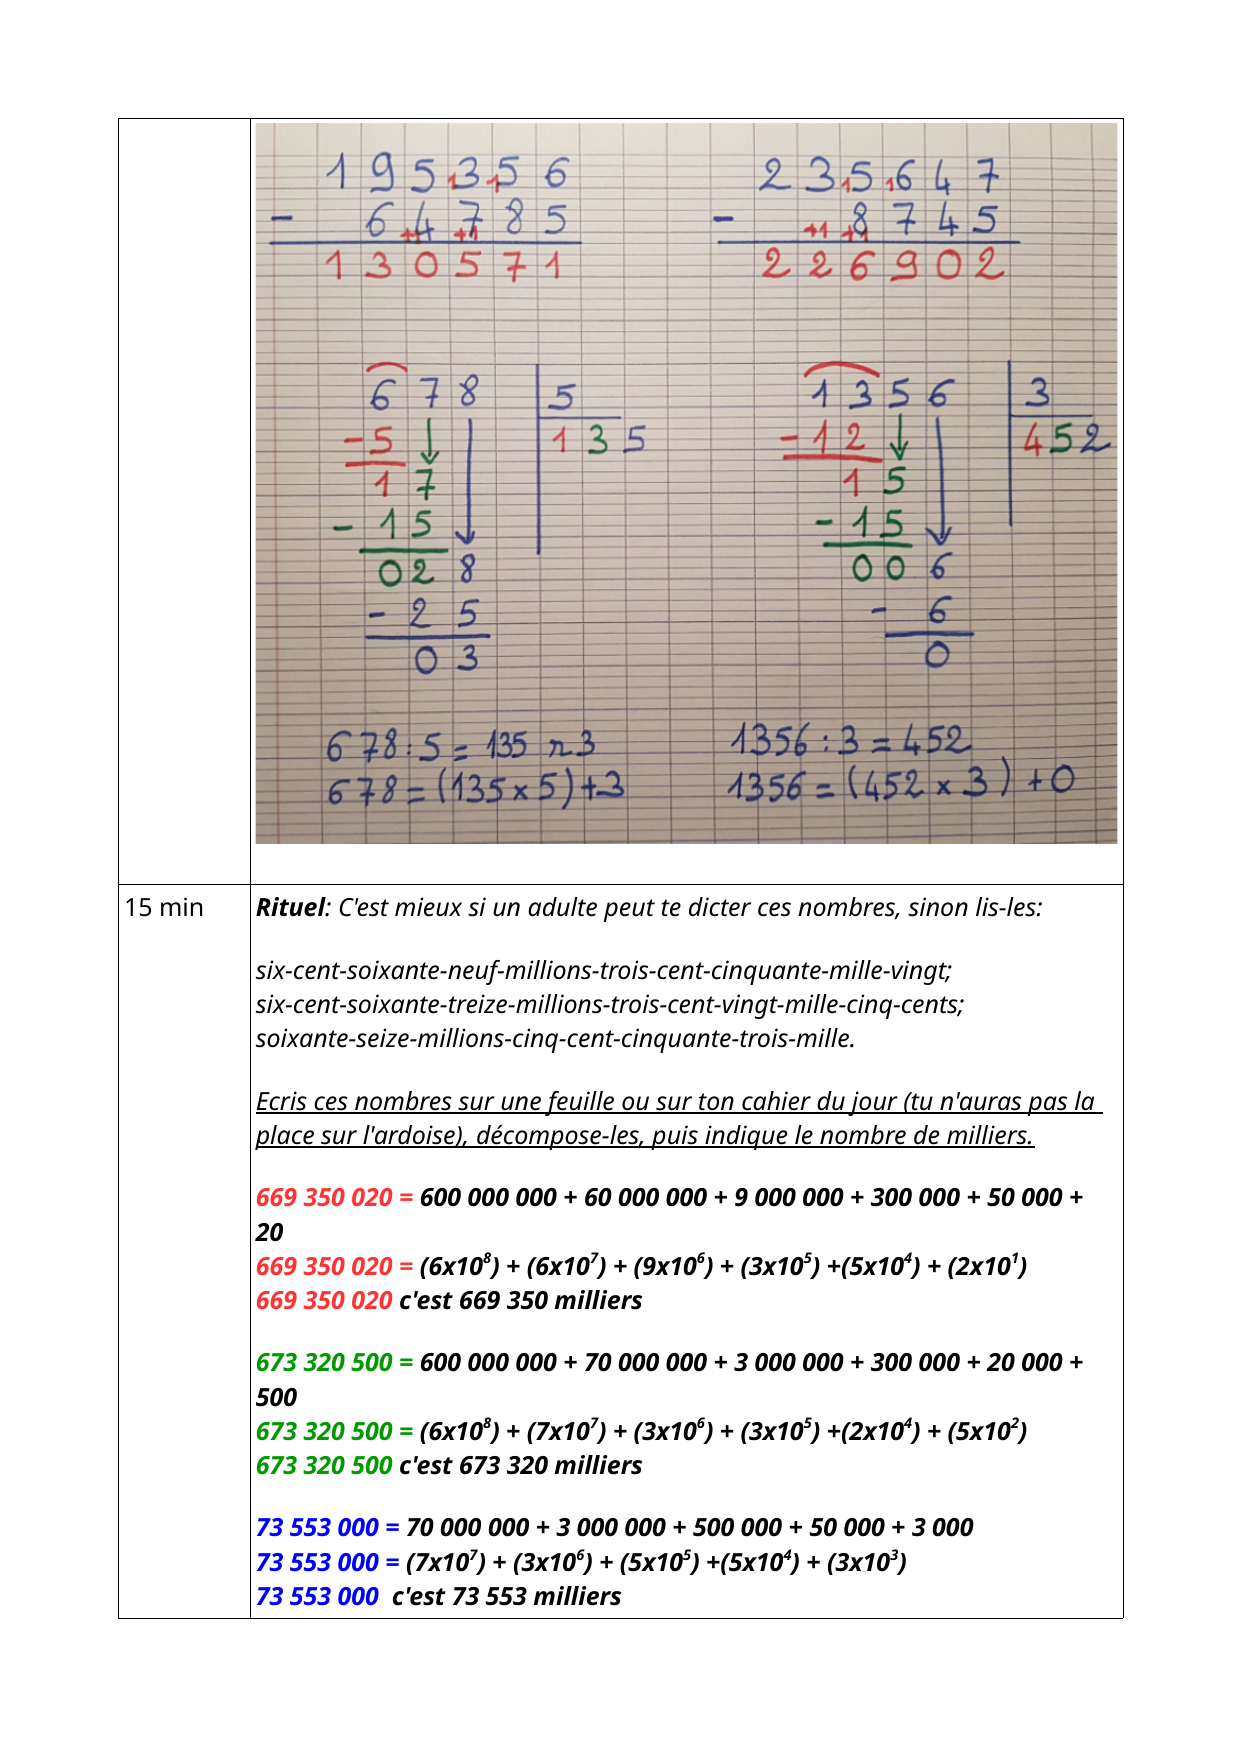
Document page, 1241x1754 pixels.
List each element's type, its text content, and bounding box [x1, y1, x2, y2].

picture [255, 123, 1118, 844]
table_cell [119, 119, 250, 884]
table_cell [251, 119, 1123, 884]
table_cell 15 min [119, 885, 250, 1618]
table_cell Rituel: C'est mieux si un adulte peut te dicter ces nombres, sinon lis-les: six-cent-soixante-neuf-millions-trois-cent-cinquante-mille-vingt; six-cent-soixante-treize-millions-trois-cent-vingt-mille-cinq-cents; soixante-seize-millions-cinq-cent-cinquante-trois-mille. Ecris ces nombres sur une feuille ou sur ton cahier du jour (tu n'auras pas la place sur l'ardoise), décompose-les, puis indique le nombre de milliers. 669 350 020 = 600 000 000 + 60 000 000 + 9 000 000 + 300 000 + 50 000 + 20 669 350 020 = (6x108) + (6x107) + (9x106) + (3x105) +(5x104) + (2x101) 669 350 020 c'est 669 350 milliers 673 320 500 = 600 000 000 + 70 000 000 + 3 000 000 + 300 000 + 20 000 + 500 673 320 500 = (6x108) + (7x107) + (3x106) + (3x105) +(2x104) + (5x102) 673 320 500 c'est 673 320 milliers 73 553 000 = 70 000 000 + 3 000 000 + 500 000 + 50 000 + 3 000 73 553 000 = (7x107) + (3x106) + (5x105) +(5x104) + (3x103) 73 553 000 c'est 73 553 milliers [251, 885, 1123, 1618]
